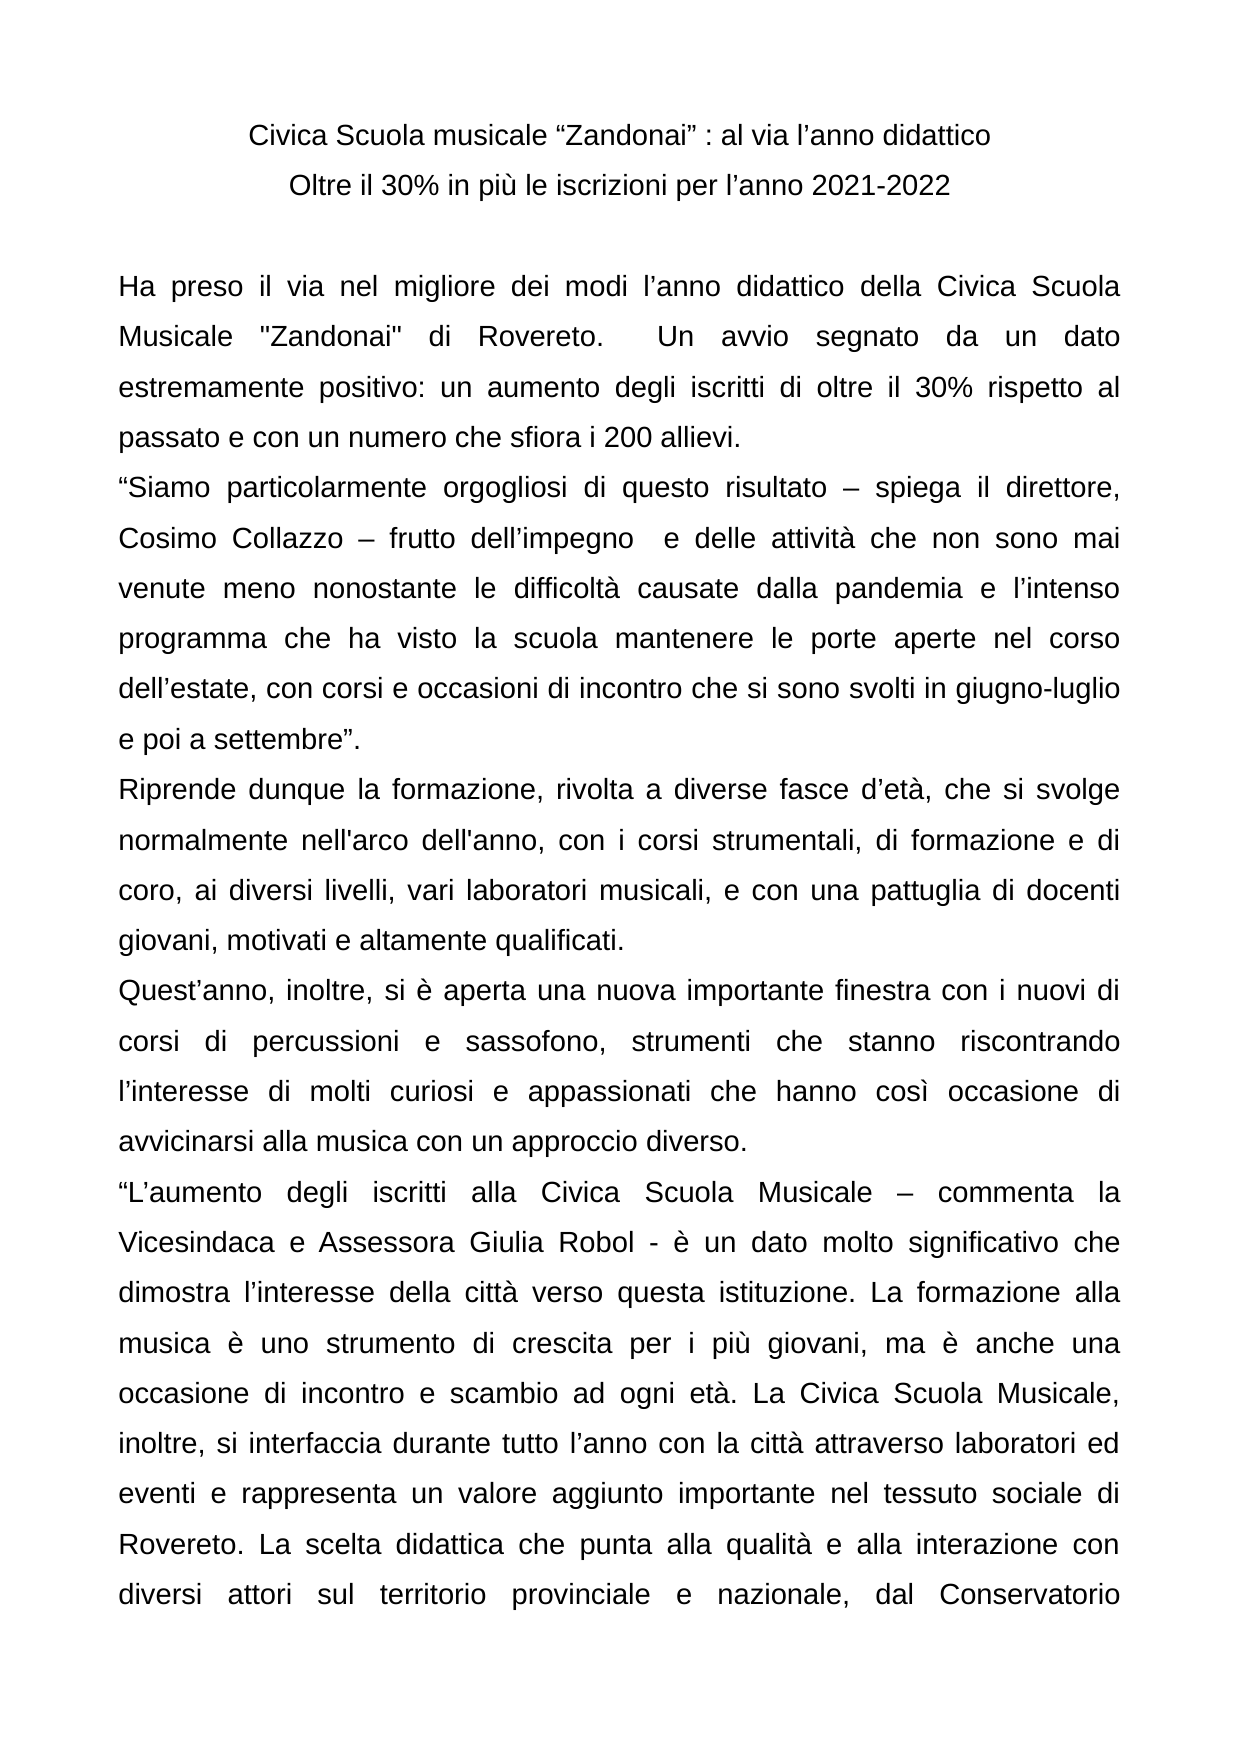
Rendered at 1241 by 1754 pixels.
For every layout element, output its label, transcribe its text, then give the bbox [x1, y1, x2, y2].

text Riprende dunque la formazione, rivolta a diverse fasce d’età, che si svolge normalmente nell'arco dell'anno, con i corsi strumentali, di formazione e di coro, ai diversi livelli, vari laboratori musicali, e con una pattuglia di docenti giovani, motivati e altamente qualificati. [118, 772, 1122, 957]
text Ha preso il via nel migliore dei modi l’anno didattico della Civica Scuola Musicale "Zandonai" di Rovereto. Un avvio segnato da un dato estremamente positivo: un aumento degli iscritti di oltre il 30% rispetto al passato e con un numero che sfiora i 200 allievi. [118, 269, 1122, 453]
text “Siamo particolarmente orgogliosi di questo risultato – spiega il direttore, Cosimo Collazzo – frutto dell’impegno e delle attività che non sono mai venute meno nonostante le difficoltà causate dalla pandemia e l’intenso programma che ha visto la scuola mantenere le porte aperte nel corso dell’estate, con corsi e occasioni di incontro che si sono svolti in giugno-luglio e poi a settembre”. [118, 470, 1122, 755]
text Oltre il 30% in più le iscrizioni per l’anno 2021-2022 [118, 168, 1122, 202]
text Quest’anno, inoltre, si è aperta una nuova importante finestra con i nuovi di corsi di percussioni e sassofono, strumenti che stanno riscontrando l’interesse di molti curiosi e appassionati che hanno così occasione di avvicinarsi alla musica con un approccio diverso. [118, 973, 1122, 1158]
text “L’aumento degli iscritti alla Civica Scuola Musicale – commenta la Vicesindaca e Assessora Giulia Robol - è un dato molto significativo che dimostra l’interesse della città verso questa istituzione. La formazione alla musica è uno strumento di crescita per i più giovani, ma è anche una occasione di incontro e scambio ad ogni età. La Civica Scuola Musicale, inoltre, si interfaccia durante tutto l’anno con la città attraverso laboratori ed eventi e rappresenta un valore aggiunto importante nel tessuto sociale di Rovereto. La scelta didattica che punta alla qualità e alla interazione con diversi attori sul territorio provinciale e nazionale, dal Conservatorio [118, 1175, 1122, 1611]
text Civica Scuola musicale “Zandonai” : al via l’anno didattico [118, 118, 1122, 152]
